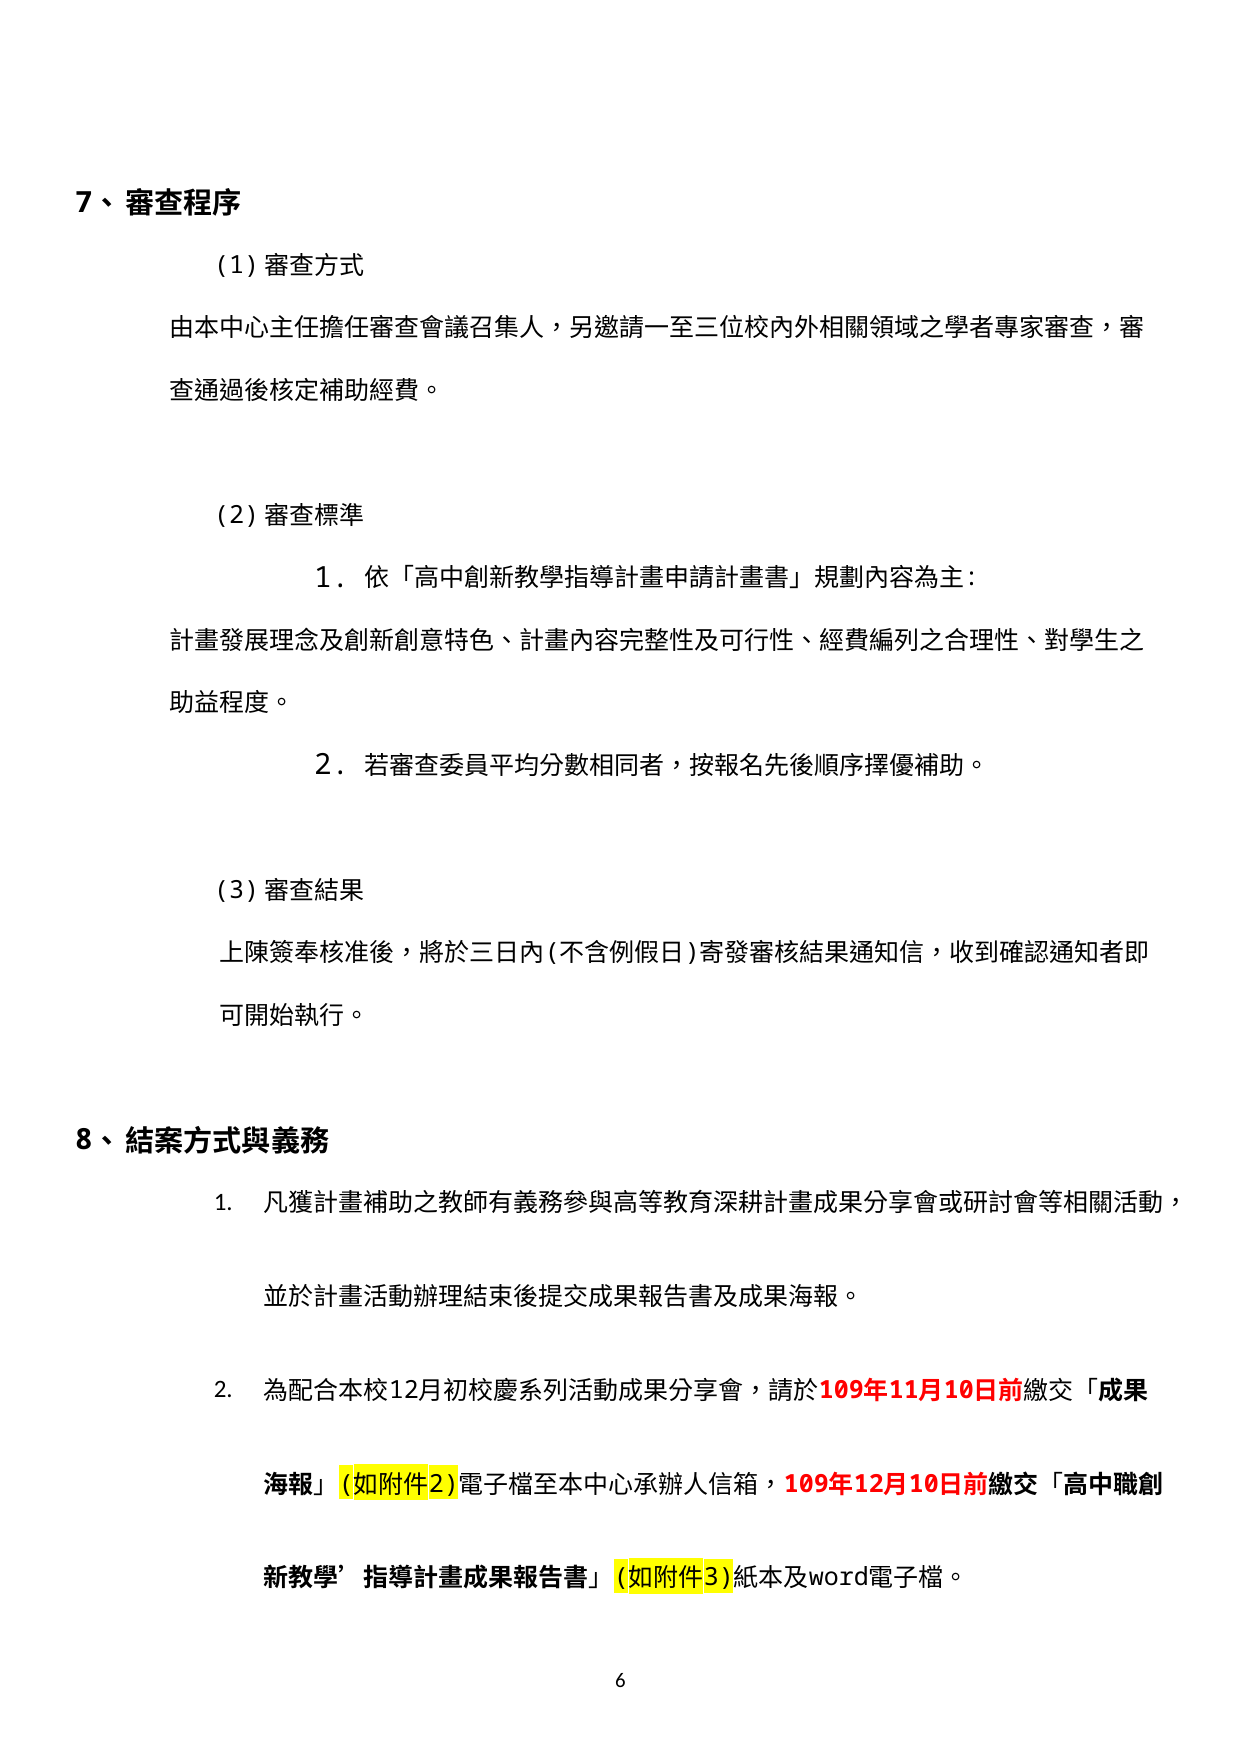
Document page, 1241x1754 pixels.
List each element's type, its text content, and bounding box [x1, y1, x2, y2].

list 為配合本校12月初校慶系列活動成果分享會，請於109年11月10日前繳交「成果海報」(如附件2)電子檔至本中心承辦人信箱，109年12月10日前繳交「高中職創新教學’指導計畫成果報告書」(如附件3)紙本及word電子檔。 [213, 1347, 1165, 1597]
text 計畫發展理念及創新創意特色、計畫內容完整性及可行性、經費編列之合理性、對學生之助益程度。 [169, 597, 1165, 722]
list 結案方式與義務 [75, 1097, 1165, 1159]
list 凡獲計畫補助之教師有義務參與高等教育深耕計畫成果分享會或研討會等相關活動，並於計畫活動辦理結束後提交成果報告書及成果海報。 [213, 1159, 1165, 1316]
list 審查標準 [214, 472, 1165, 534]
list 若審查委員平均分數相同者，按報名先後順序擇優補助。 [314, 722, 1165, 784]
list 審查結果 [214, 847, 1165, 909]
text 上陳簽奉核准後，將於三日內(不含例假日)寄發審核結果通知信，收到確認通知者即可開始執行。 [219, 909, 1165, 1034]
text 由本中心主任擔任審查會議召集人，另邀請一至三位校內外相關領域之學者專家審查，審查通過後核定補助經費。 [169, 284, 1165, 409]
list 審查方式 [214, 222, 1165, 284]
list 依「高中創新教學指導計畫申請計畫書」規劃內容為主: [314, 534, 1165, 597]
list 審查程序 [75, 159, 1165, 222]
